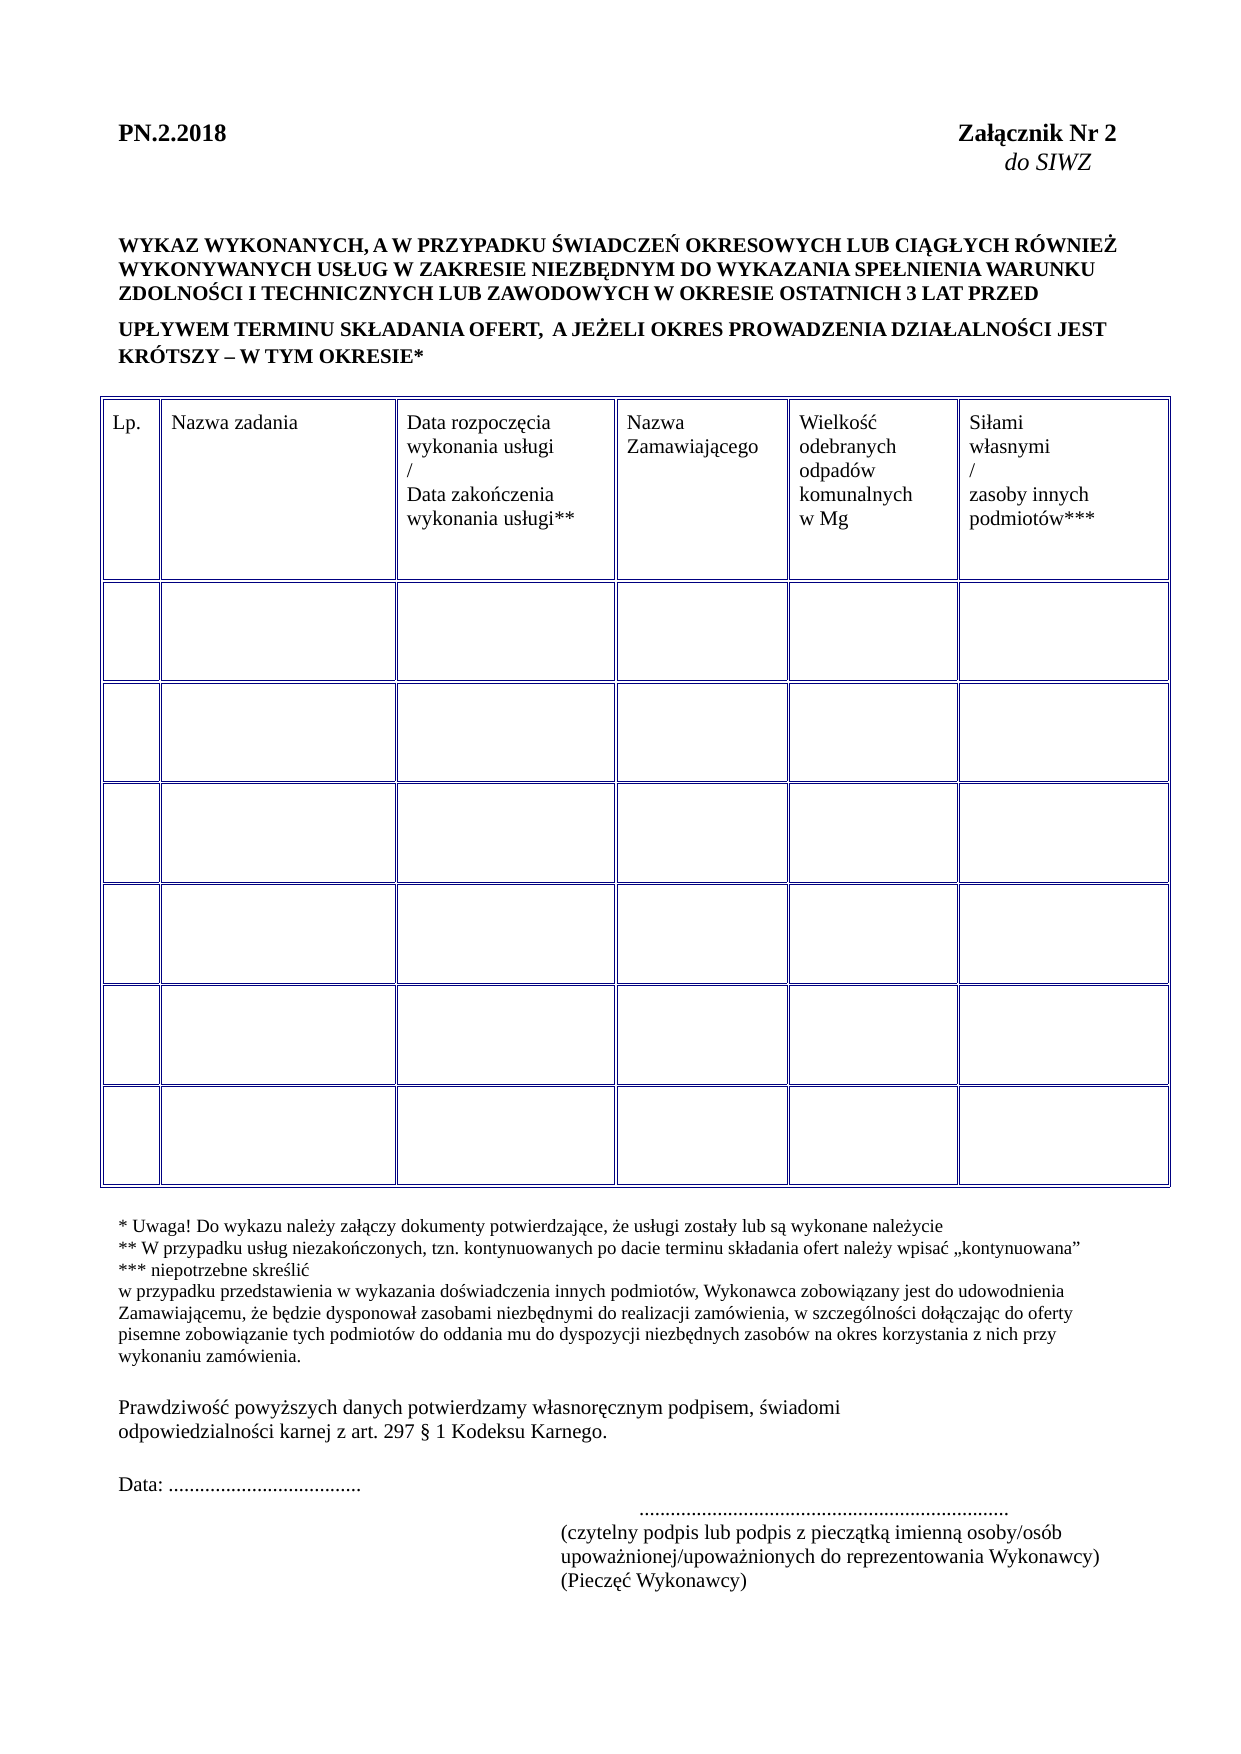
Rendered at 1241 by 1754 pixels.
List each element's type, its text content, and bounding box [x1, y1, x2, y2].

text Prawdziwość powyższych danych potwierdzamy własnoręcznym podpisem, świadomi [118, 1395, 1122, 1419]
text do SIWZ [118, 147, 1122, 176]
table_header Wielkość odebranych odpadów komunalnych w Mg [790, 400, 957, 579]
table_cell [960, 1087, 1168, 1184]
table_cell [790, 885, 957, 983]
table_cell [398, 986, 614, 1083]
table_cell [790, 1087, 957, 1184]
table_cell [618, 684, 787, 781]
table_cell [104, 1087, 159, 1184]
table_cell [790, 583, 957, 680]
table_cell [960, 684, 1168, 781]
text WYKAZ WYKONANYCH, A W PRZYPADKU ŚWIADCZEŃ OKRESOWYCH LUB CIĄGŁYCH RÓWNIEŻ WYKONYWANYCH USŁUG W ZAKRESIE NIEZBĘDNYM DO WYKAZANIA SPEŁNIENIA WARUNKU ZDOLNOŚCI I TECHNICZNYCH LUB ZAWODOWYCH W OKRESIE OSTATNICH 3 LAT PRZED [118, 233, 1122, 305]
text odpowiedzialności karnej z art. 297 § 1 Kodeksu Karnego. [118, 1419, 1122, 1443]
table_cell [398, 784, 614, 882]
table_header Nazwa zadania [162, 400, 395, 579]
table_cell [618, 784, 787, 882]
table_cell [104, 583, 159, 680]
table_cell [618, 885, 787, 983]
table_cell [104, 784, 159, 882]
table_cell [790, 784, 957, 882]
table_cell [162, 583, 395, 680]
table_cell [104, 986, 159, 1083]
table_cell [618, 583, 787, 680]
table_header Lp. [104, 400, 159, 579]
table_cell [790, 684, 957, 781]
table_header Siłami własnymi / zasoby innych podmiotów*** [960, 400, 1168, 579]
table_cell [618, 1087, 787, 1184]
table_cell [398, 583, 614, 680]
table_cell [960, 885, 1168, 983]
table_cell [398, 885, 614, 983]
table_cell [162, 1087, 395, 1184]
table_cell [162, 986, 395, 1083]
text PN.2.2018 Załącznik Nr 2 [118, 118, 1122, 147]
table_cell [960, 784, 1168, 882]
text Data: ..................................... [118, 1472, 1122, 1496]
table_header Nazwa Zamawiającego [618, 400, 787, 579]
table_cell [960, 583, 1168, 680]
text *** niepotrzebne skreślić [118, 1258, 1122, 1280]
text UPŁYWEM TERMINU SKŁADANIA OFERT, A JEŻELI OKRES PROWADZENIA DZIAŁALNOŚCI JEST KRÓTSZY – W TYM OKRESIE* [118, 305, 1122, 368]
table_cell [162, 885, 395, 983]
table_header Data rozpoczęcia wykonania usługi / Data zakończenia wykonania usługi** [398, 400, 614, 579]
text ** W przypadku usług niezakończonych, tzn. kontynuowanych po dacie terminu składania ofert należy wpisać „kontynuowana” [118, 1237, 1122, 1258]
table_cell [104, 684, 159, 781]
table_cell [398, 1087, 614, 1184]
table_cell [790, 986, 957, 1083]
text ....................................................................... [118, 1496, 1122, 1520]
table_cell [618, 986, 787, 1083]
text * Uwaga! Do wykazu należy załączy dokumenty potwierdzające, że usługi zostały lub są wykonane należycie [118, 1215, 1122, 1237]
table_cell [398, 684, 614, 781]
text w przypadku przedstawienia w wykazania doświadczenia innych podmiotów, Wykonawca zobowiązany jest do udowodnienia Zamawiającemu, że będzie dysponował zasobami niezbędnymi do realizacji zamówienia, w szczególności dołączając do oferty pisemne zobowiązanie tych podmiotów do oddania mu do dyspozycji niezbędnych zasobów na okres korzystania z nich przy wykonaniu zamówienia. [118, 1280, 1122, 1366]
text (czytelny podpis lub podpis z pieczątką imienną osoby/osób upoważnionej/upoważnionych do reprezentowania Wykonawcy)(Pieczęć Wykonawcy) [561, 1520, 1122, 1592]
table_cell [960, 986, 1168, 1083]
table_cell [162, 684, 395, 781]
table_cell [162, 784, 395, 882]
table_cell [104, 885, 159, 983]
